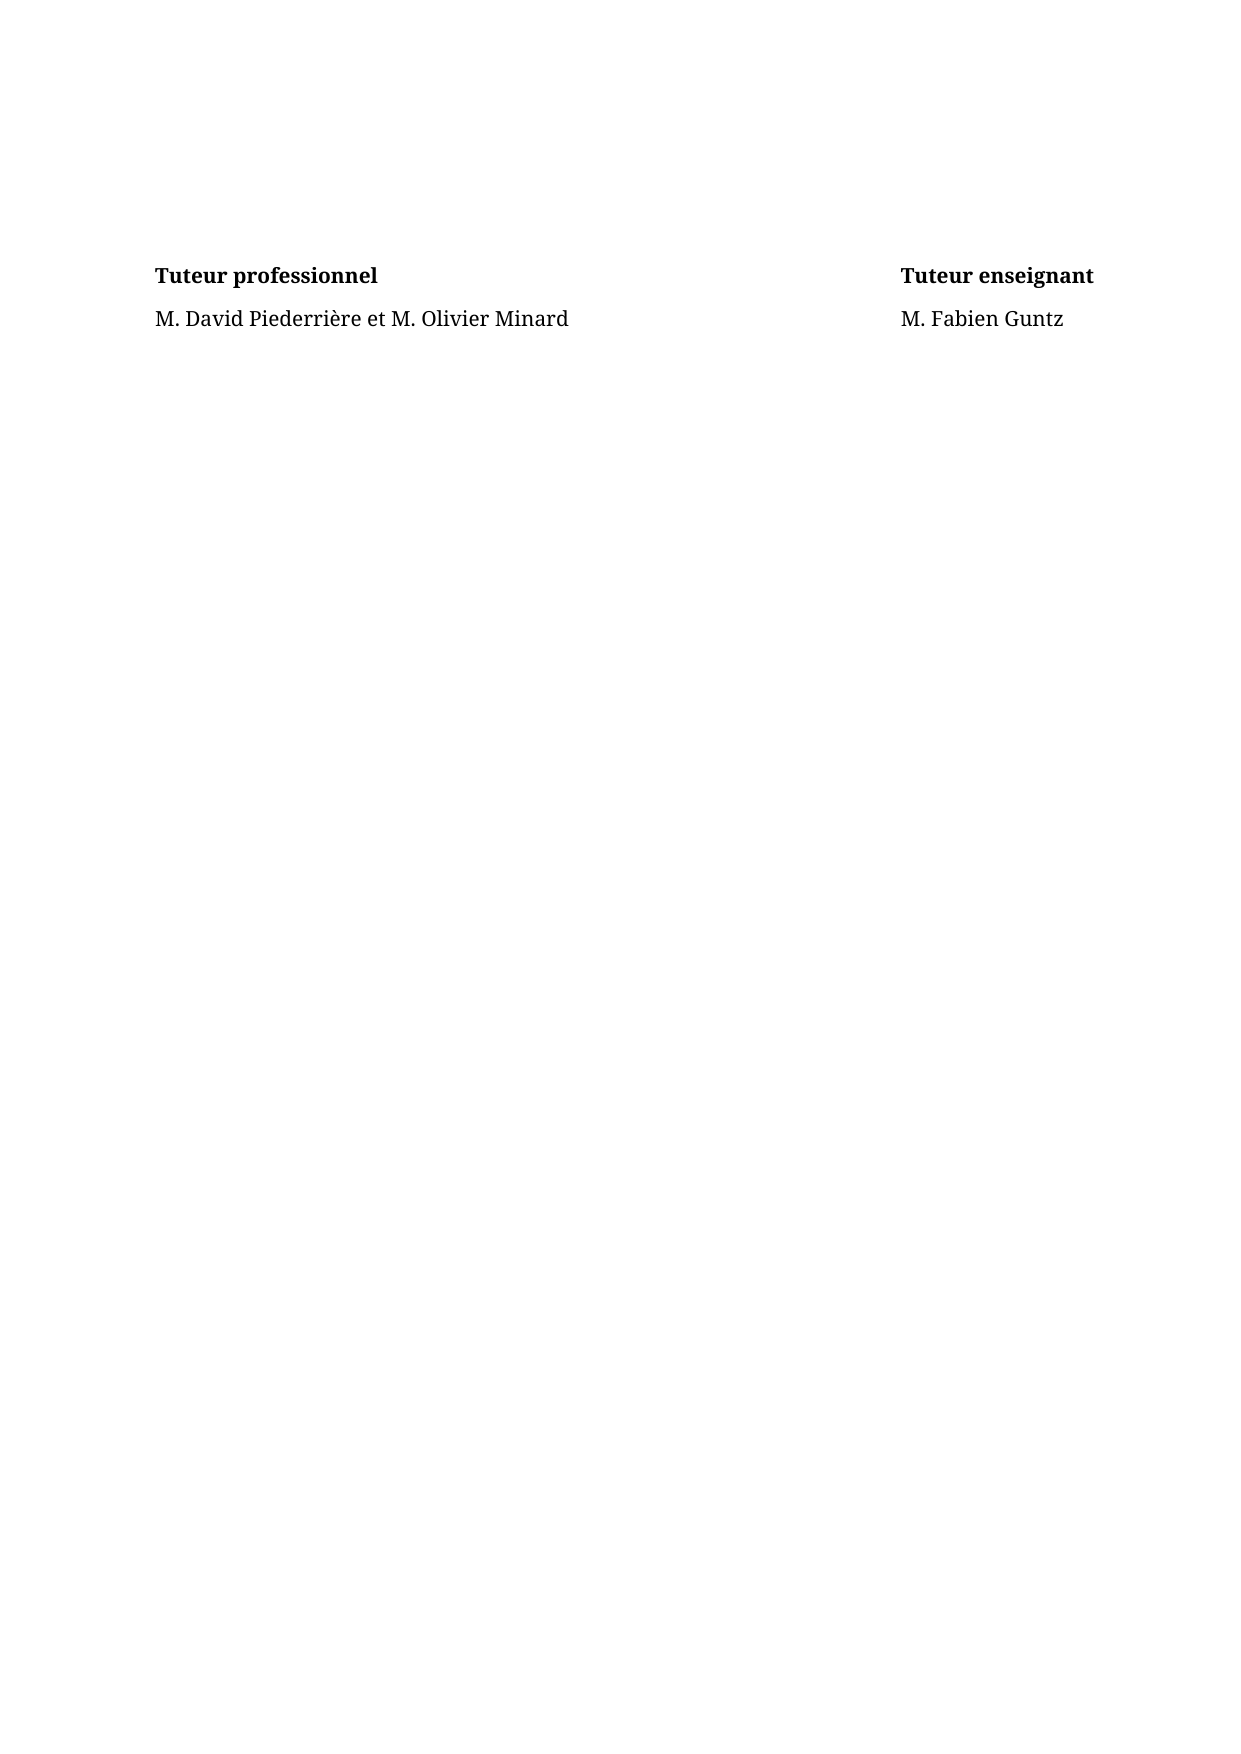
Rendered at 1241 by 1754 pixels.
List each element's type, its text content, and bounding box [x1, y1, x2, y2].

table_header Tuteur professionnel M. David Piederrière et M. Olivier Minard [148, 261, 893, 332]
table_header Tuteur enseignant M. Fabien Guntz [893, 261, 1107, 332]
